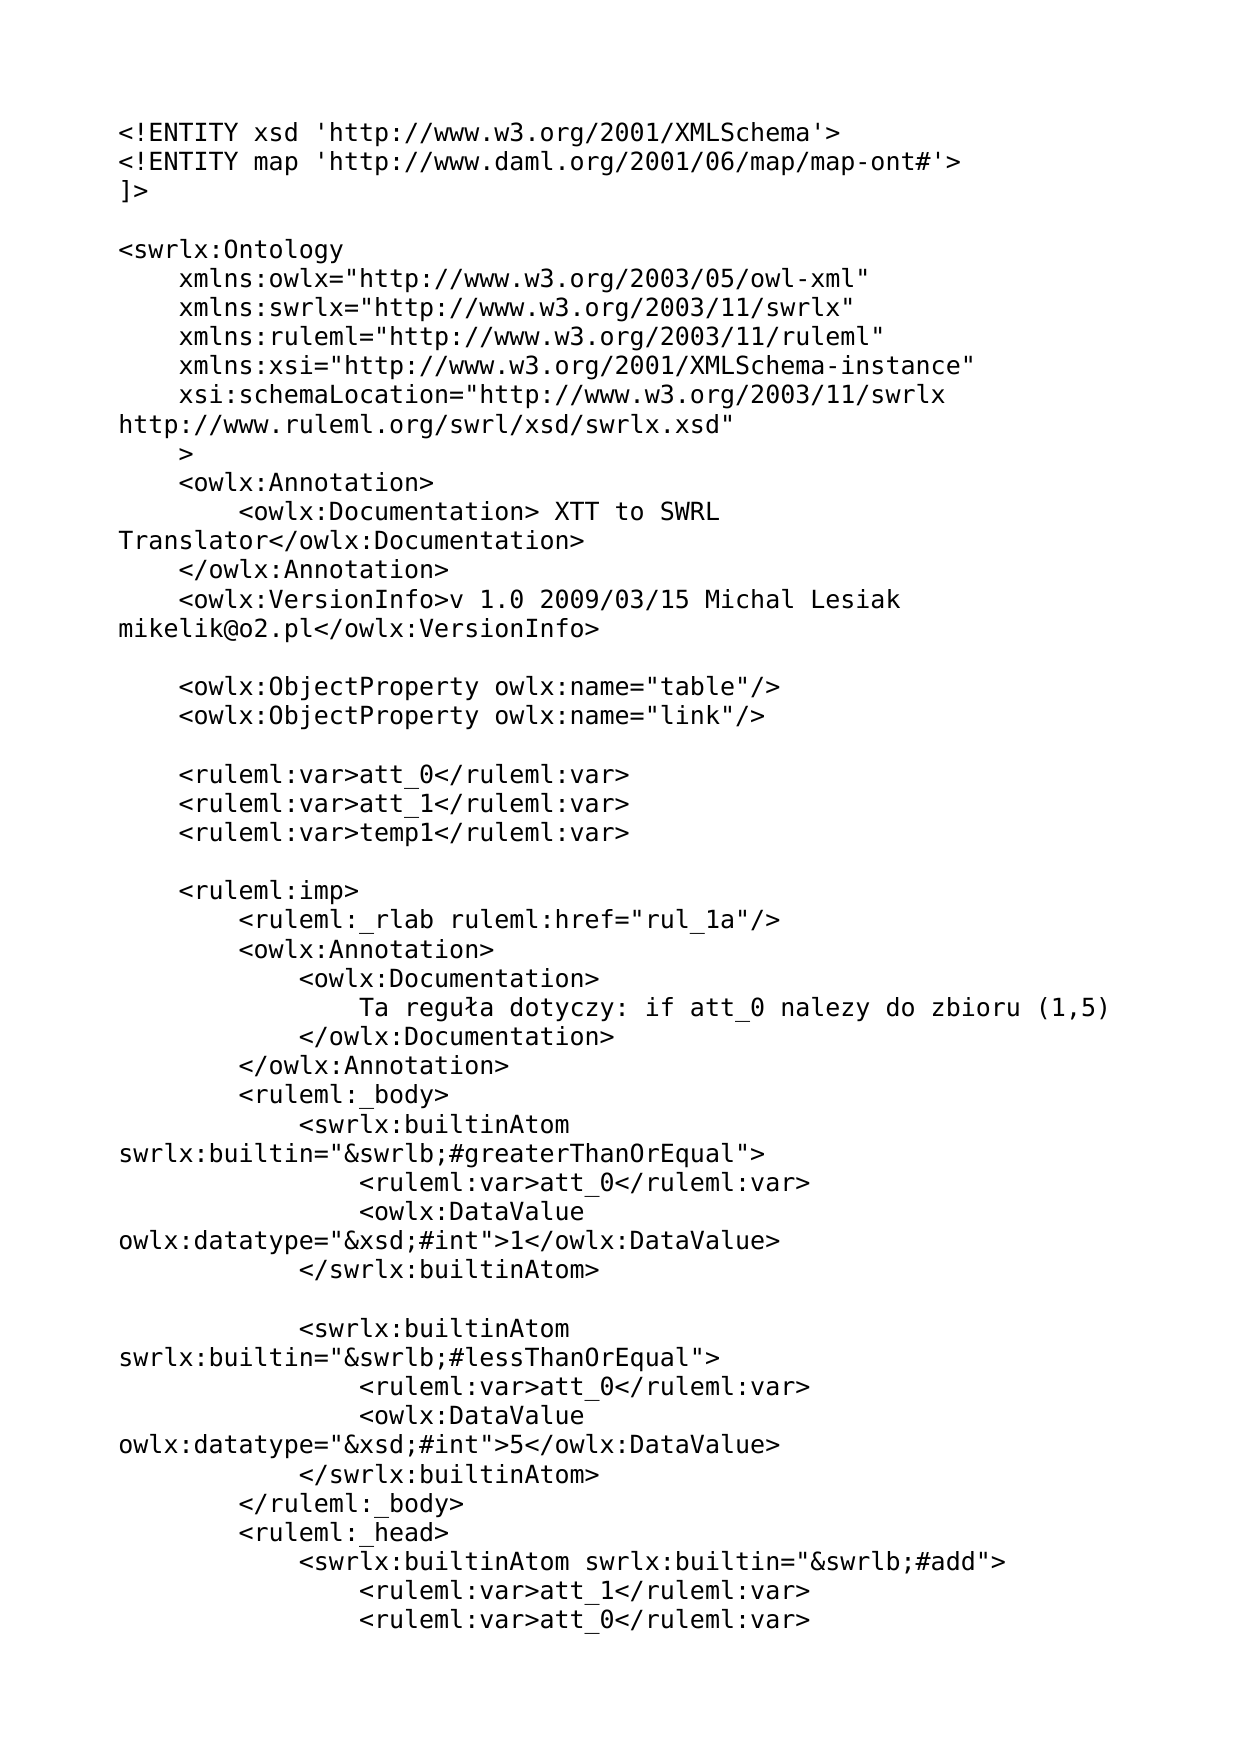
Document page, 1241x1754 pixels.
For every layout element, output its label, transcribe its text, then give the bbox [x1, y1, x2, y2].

text <!ENTITY xsd 'http://www.w3.org/2001/XMLSchema'> <!ENTITY map 'http://www.daml.org/2001/06/map/map-ont#'> ]> <swrlx:Ontology xmlns:owlx="http://www.w3.org/2003/05/owl-xml" xmlns:swrlx="http://www.w3.org/2003/11/swrlx" xmlns:ruleml="http://www.w3.org/2003/11/ruleml" xmlns:xsi="http://www.w3.org/2001/XMLSchema-instance" xsi:schemaLocation="http://www.w3.org/2003/11/swrlx http://www.ruleml.org/swrl/xsd/swrlx.xsd" > <owlx:Annotation> <owlx:Documentation> XTT to SWRL Translator</owlx:Documentation> </owlx:Annotation> <owlx:VersionInfo>v 1.0 2009/03/15 Michal Lesiak mikelik@o2.pl</owlx:VersionInfo> <owlx:ObjectProperty owlx:name="table"/> <owlx:ObjectProperty owlx:name="link"/> <ruleml:var>att_0</ruleml:var> <ruleml:var>att_1</ruleml:var> <ruleml:var>temp1</ruleml:var> <ruleml:imp> <ruleml:_rlab ruleml:href="rul_1a"/> <owlx:Annotation> <owlx:Documentation> Ta reguła dotyczy: if att_0 nalezy do zbioru (1,5) </owlx:Documentation> </owlx:Annotation> <ruleml:_body> <swrlx:builtinAtom swrlx:builtin="&swrlb;#greaterThanOrEqual"> <ruleml:var>att_0</ruleml:var> <owlx:DataValue owlx:datatype="&xsd;#int">1</owlx:DataValue> </swrlx:builtinAtom> <swrlx:builtinAtom swrlx:builtin="&swrlb;#lessThanOrEqual"> <ruleml:var>att_0</ruleml:var> <owlx:DataValue owlx:datatype="&xsd;#int">5</owlx:DataValue> </swrlx:builtinAtom> </ruleml:_body> <ruleml:_head> <swrlx:builtinAtom swrlx:builtin="&swrlb;#add"> <ruleml:var>att_1</ruleml:var> <ruleml:var>att_0</ruleml:var> [118, 118, 1122, 1635]
